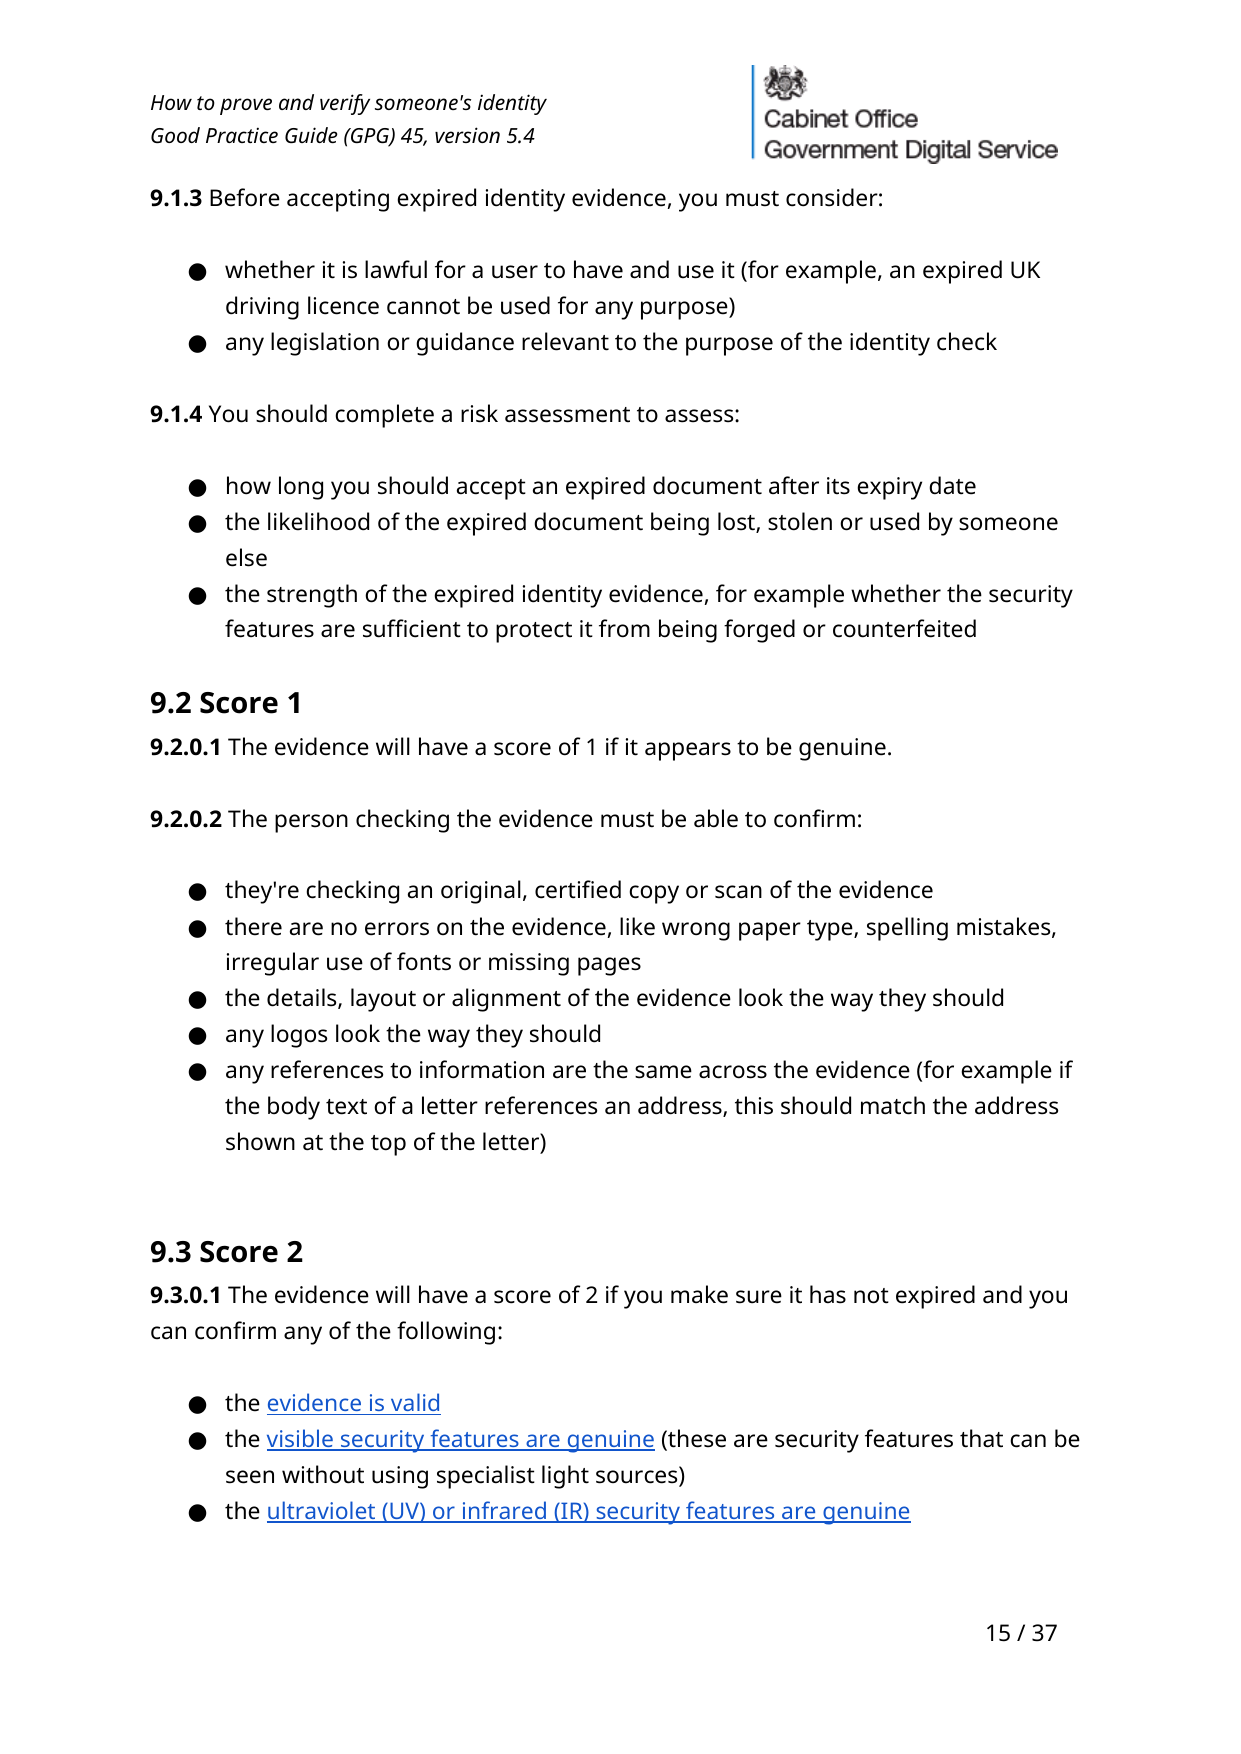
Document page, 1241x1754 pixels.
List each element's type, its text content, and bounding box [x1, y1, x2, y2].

subtitle 9.2 Score 1 [150, 683, 1090, 722]
list any references to information are the same across the evidence (for example if the body text of a letter references an address, this should match the address shown at the top of the letter) [187, 1054, 1090, 1157]
picture [751, 65, 1058, 164]
list the details, layout or alignment of the evidence look the way they should [187, 982, 1090, 1013]
list the evidence is valid [187, 1387, 1090, 1418]
list the visible security features are genuine (these are security features that can be seen without using specialist light sources) [187, 1423, 1090, 1490]
list they're checking an original, certified copy or scan of the evidence [187, 874, 1090, 906]
list any legislation or guidance relevant to the purpose of the identity check [187, 326, 1090, 357]
list the likelihood of the expired document being lost, stolen or used by someone else [187, 506, 1090, 573]
text 9.1.3 Before accepting expired identity evidence, you must consider: [150, 182, 1090, 213]
list the ultraviolet (UV) or infrared (IR) security features are genuine [187, 1495, 1090, 1526]
list the strength of the expired identity evidence, for example whether the security features are sufficient to protect it from being forged or counterfeited [187, 577, 1090, 645]
text 9.2.0.1 The evidence will have a score of 1 if it appears to be genuine. [150, 731, 1090, 762]
list there are no errors on the evidence, like wrong paper type, spelling mistakes, irregular use of fonts or missing pages [187, 910, 1090, 978]
list how long you should accept an expired document after its expiry date [187, 470, 1090, 501]
text 9.1.4 You should complete a risk assessment to assess: [150, 398, 1090, 429]
list any logos look the way they should [187, 1018, 1090, 1049]
text 9.2.0.2 The person checking the evidence must be able to confirm: [150, 803, 1090, 834]
list whether it is lawful for a user to have and use it (for example, an expired UK driving licence cannot be used for any purpose) [187, 254, 1090, 321]
text 9.3.0.1 The evidence will have a score of 2 if you make sure it has not expired and you can confirm any of the following: [150, 1279, 1090, 1346]
subtitle 9.3 Score 2 [150, 1231, 1090, 1271]
